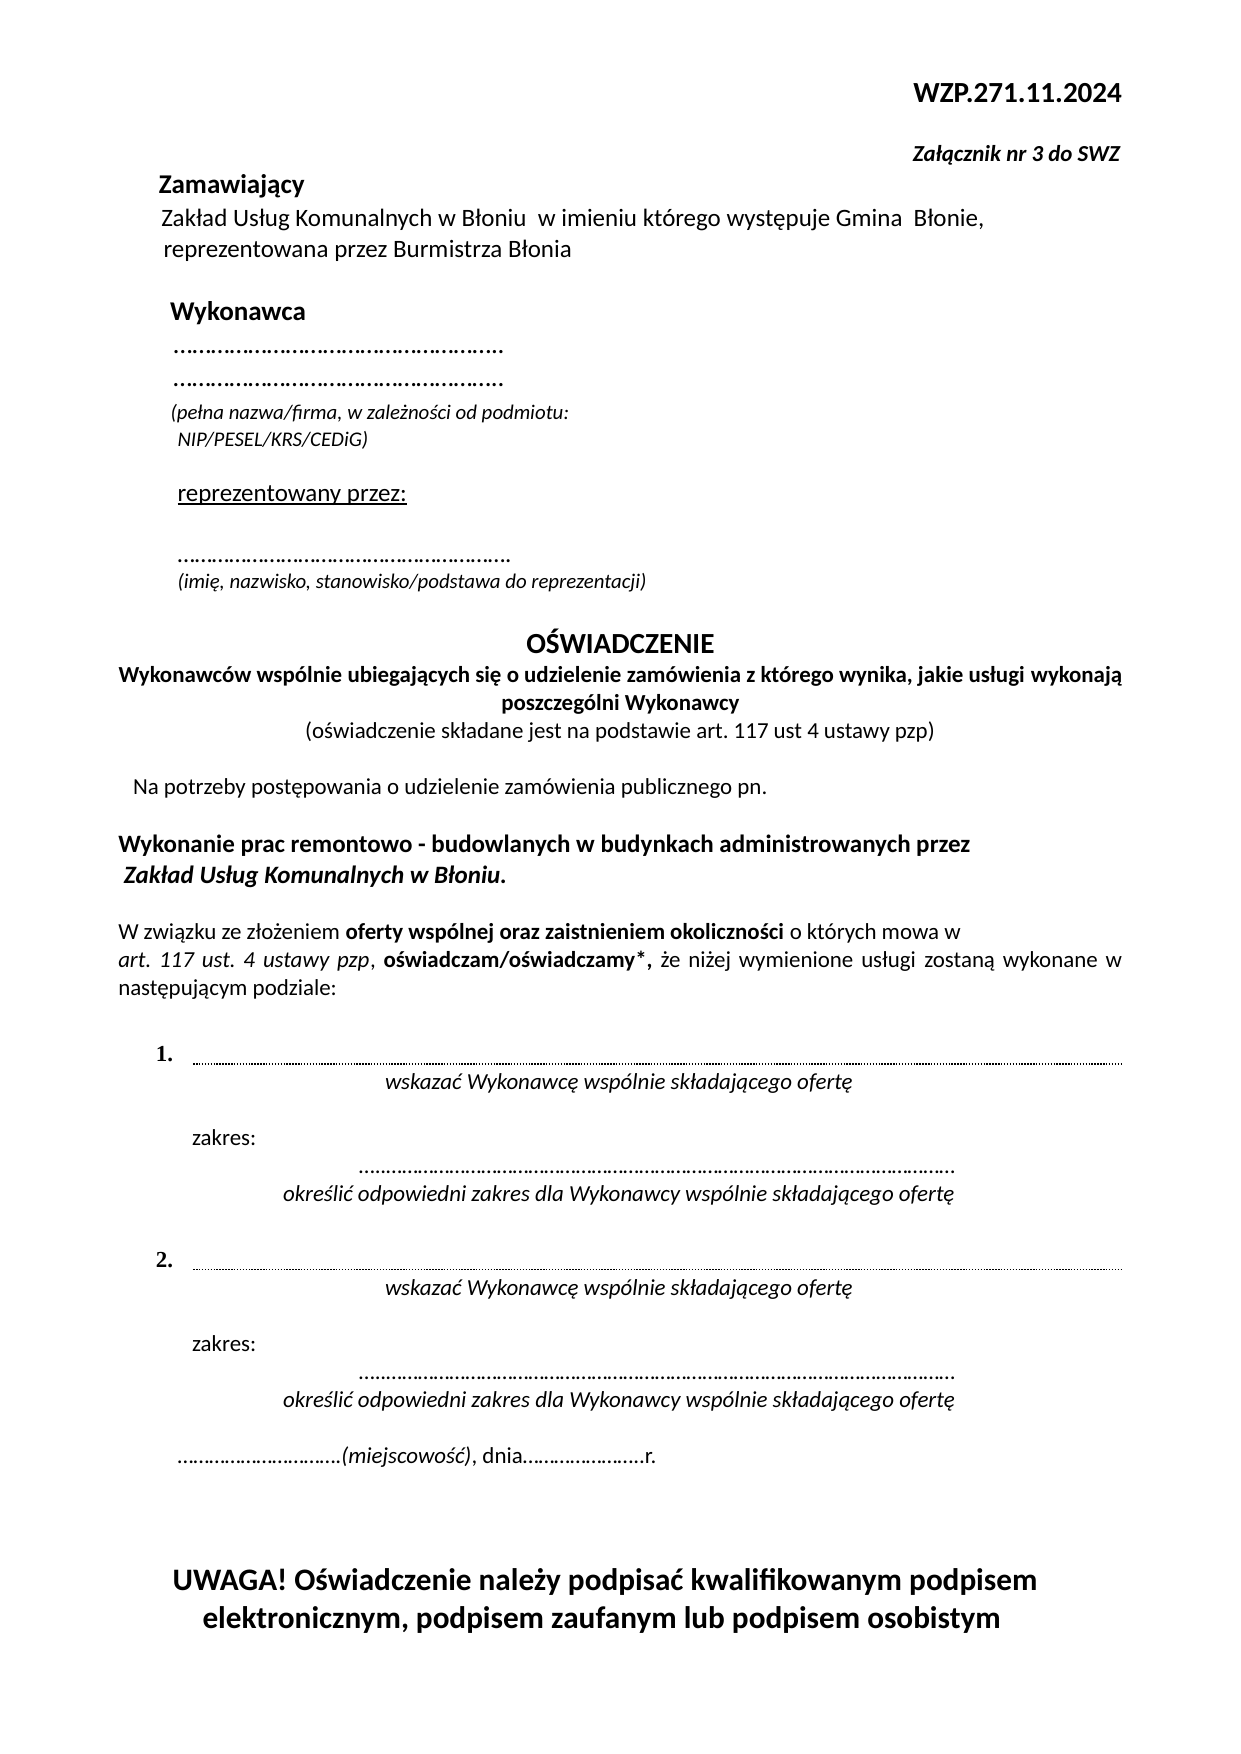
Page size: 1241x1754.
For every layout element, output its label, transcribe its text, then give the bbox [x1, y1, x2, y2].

text …………………………………………………. [177, 538, 1122, 569]
text …………………………………………….. [118, 327, 1122, 360]
text Zakład Usług Komunalnych w Błoniu. [118, 859, 1222, 889]
text NIP/PESEL/KRS/CEDiG) [177, 426, 1122, 452]
text zakres: [118, 1329, 1122, 1357]
text OŚWIADCZENIE [118, 625, 1122, 660]
text Wykonanie prac remontowo - budowlanych w budynkach administrowanych przez [118, 828, 1222, 859]
text określić odpowiedni zakres dla Wykonawcy wspólnie składającego ofertę [118, 1179, 1122, 1207]
text wskazać Wykonawcę wspólnie składającego ofertę [118, 1273, 1122, 1301]
text reprezentowany przez: [177, 477, 1122, 508]
text określić odpowiedni zakres dla Wykonawcy wspólnie składającego ofertę [118, 1385, 1122, 1413]
text (oświadczenie składane jest na podstawie art. 117 ust 4 ustawy pzp) [118, 716, 1122, 744]
text …………………………………………….. [118, 360, 1122, 393]
text zakres: [118, 1123, 1122, 1151]
text (imię, nazwisko, stanowisko/podstawa do reprezentacji) [177, 569, 1122, 594]
text wskazać Wykonawcę wspólnie składającego ofertę [118, 1067, 1122, 1095]
text …..……………………………………………………………………………………………… [118, 1357, 1122, 1385]
text Zamawiający [118, 167, 1122, 200]
text Na potrzeby postępowania o udzielenie zamówienia publicznego pn. [133, 772, 1122, 800]
text UWAGA! Oświadczenie należy podpisać kwalifikowanym podpisem elektronicznym, podpisem zaufanym lub podpisem osobistym [118, 1560, 1093, 1637]
text Zakład Usług Komunalnych w Błoniu w imieniu którego występuje Gmina Błonie, [118, 200, 1122, 233]
text Wykonawca [118, 294, 1122, 327]
text reprezentowana przez Burmistrza Błonia [118, 233, 1122, 264]
text art. 117 ust. 4 ustawy pzp, oświadczam/oświadczamy*, że niżej wymienione usługi zostaną wykonane w następującym podziale: [118, 946, 1122, 1002]
text Wykonawców wspólnie ubiegających się o udzielenie zamówienia z którego wynika, jakie usługi wykonają poszczególni Wykonawcy [118, 660, 1122, 716]
text ………………………….(miejscowość), dnia…………………..r. [177, 1441, 1122, 1469]
text W związku ze złożeniem oferty wspólnej oraz zaistnieniem okoliczności o których mowa w [118, 917, 1122, 946]
text Załącznik nr 3 do SWZ [118, 138, 1122, 167]
text …..……………………………………………………………………………………………… [118, 1151, 1122, 1179]
text (pełna nazwa/firma, w zależności od podmiotu: [118, 393, 1122, 426]
